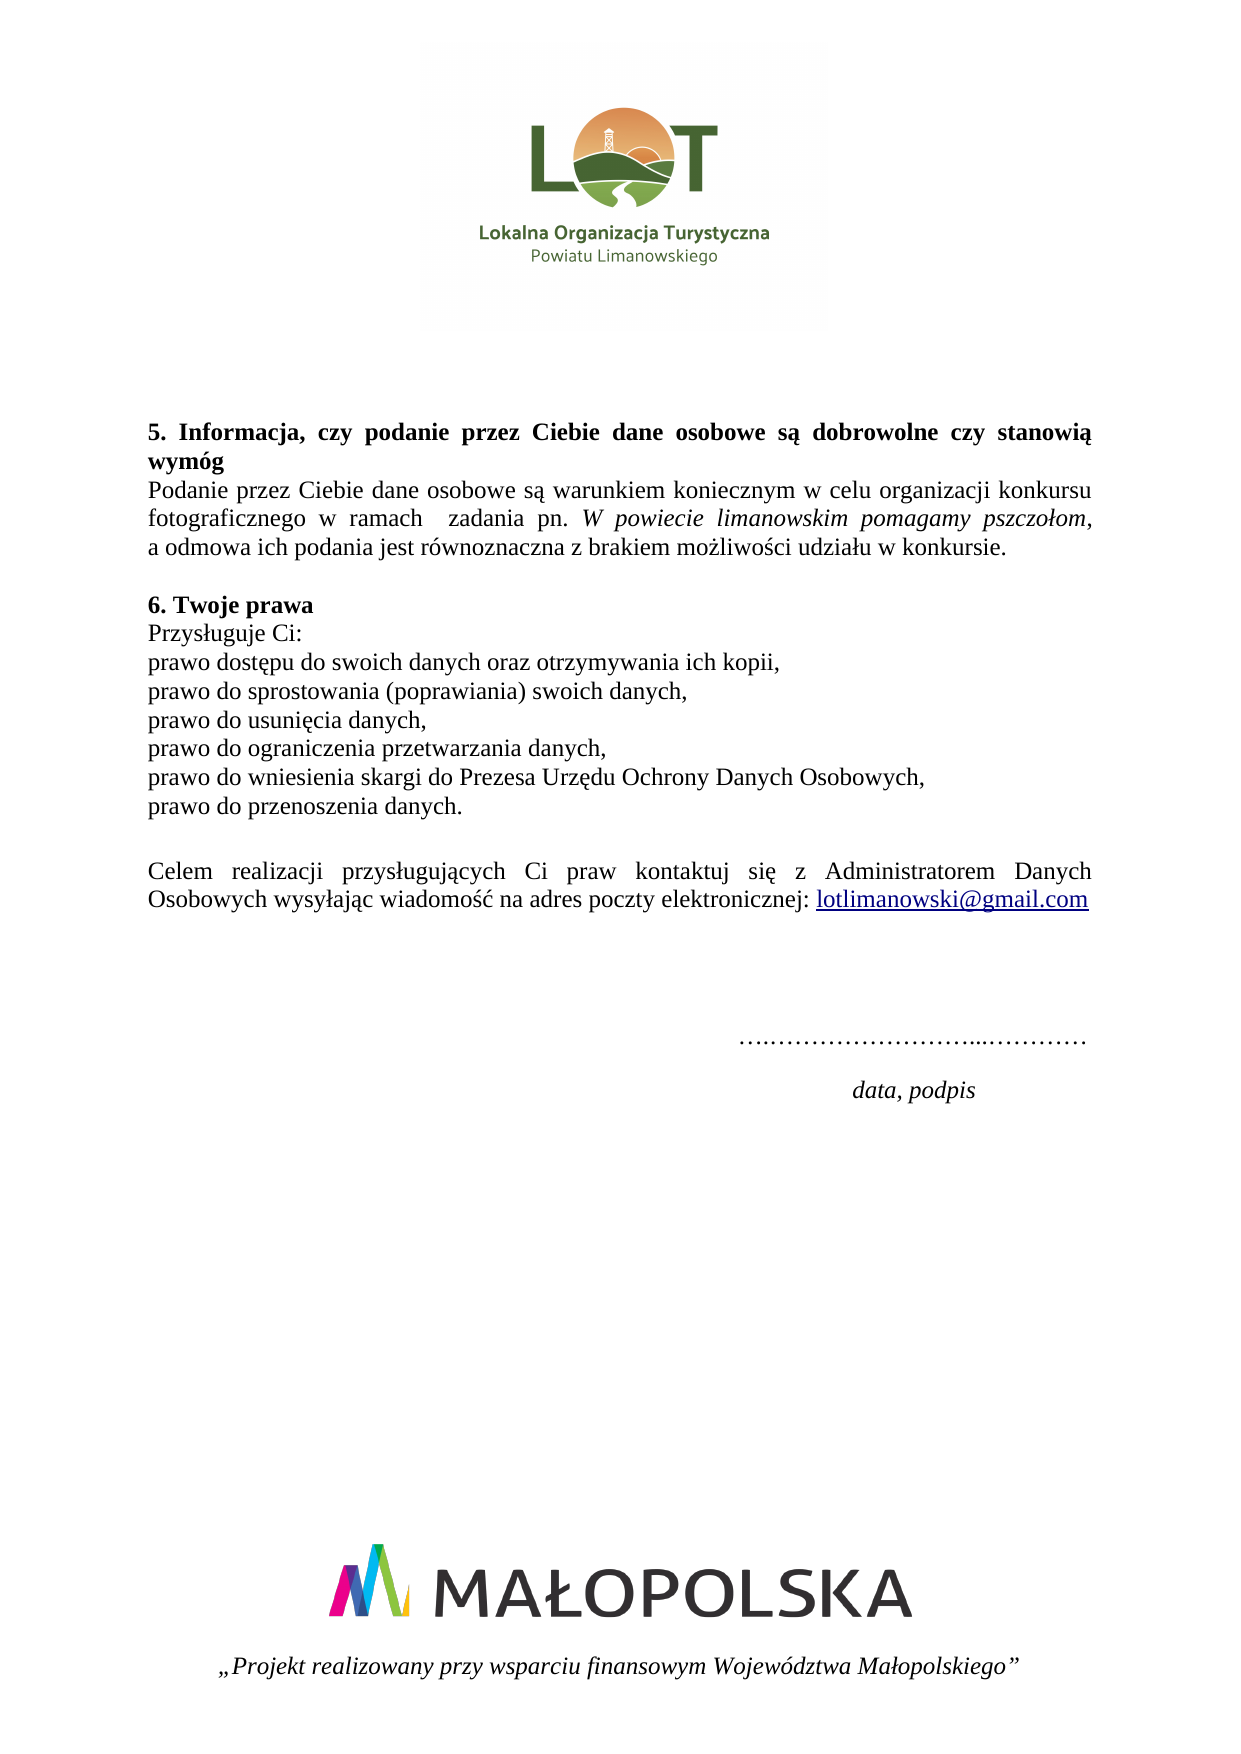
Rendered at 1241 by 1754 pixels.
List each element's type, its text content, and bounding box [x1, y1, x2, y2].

text Podanie przez Ciebie dane osobowe są warunkiem koniecznym w celu organizacji konkursu fotograficznego w ramach zadania pn. W powiecie limanowskim pomagamy pszczołom, a odmowa ich podania jest równoznaczna z brakiem możliwości udziału w konkursie. [148, 475, 1093, 561]
text Przysługuje Ci: [148, 618, 1093, 647]
text prawo dostępu do swoich danych oraz otrzymywania ich kopii, prawo do sprostowania (poprawiania) swoich danych, prawo do usunięcia danych, prawo do ograniczenia przetwarzania danych, prawo do wniesienia skargi do Prezesa Urzędu Ochrony Danych Osobowych, prawo do przenoszenia danych. [148, 647, 1093, 820]
text data, podpis [738, 1075, 1093, 1103]
text ….……………………...………… [738, 1021, 1093, 1050]
text 5. Informacja, czy podanie przez Ciebie dane osobowe są dobrowolne czy stanowią wymóg [148, 417, 1093, 475]
text Celem realizacji przysługujących Ci praw kontaktuj się z Administratorem Danych Osobowych wysyłając wiadomość na adres poczty elektronicznej: lotlimanowski@gmail.com [148, 856, 1093, 913]
text 6. Twoje prawa [148, 590, 1093, 618]
